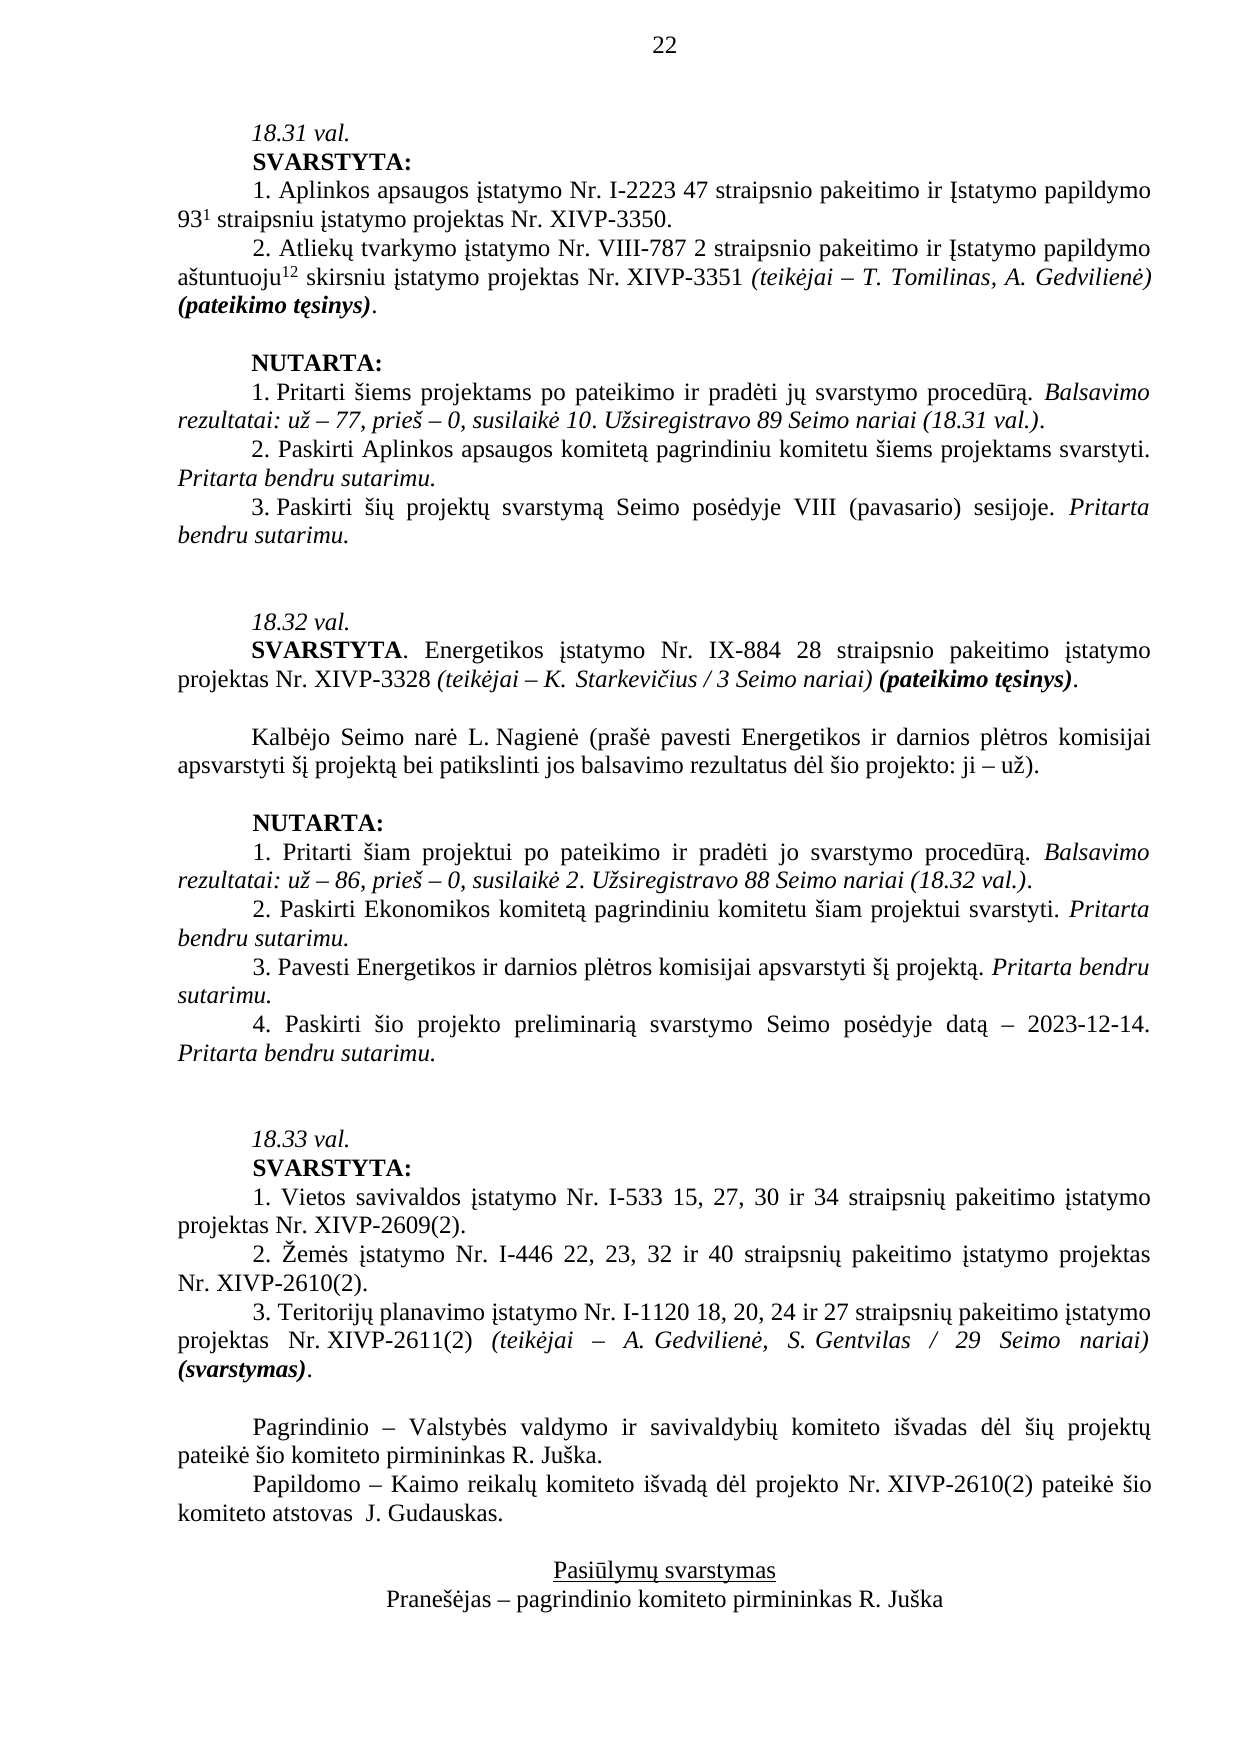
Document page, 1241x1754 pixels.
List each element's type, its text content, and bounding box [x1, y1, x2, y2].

text 18.31 val. [177, 118, 1152, 147]
text Pranešėjas – pagrindinio komiteto pirmininkas R. Juška [177, 1584, 1152, 1613]
text NUTARTA: [177, 808, 1152, 837]
text 3. Teritorijų planavimo įstatymo Nr. I-1120 18, 20, 24 ir 27 straipsnių pakeitimo įstatymo projektas Nr. XIVP-2611(2) (teikėjai – A. Gedvilienė, S. Gentvilas / 29 Seimo nariai) (svarstymas). [177, 1297, 1152, 1383]
subtitle Pasiūlymų svarstymas [177, 1556, 1152, 1584]
text 1. Pritarti šiems projektams po pateikimo ir pradėti jų svarstymo procedūrą. Balsavimo rezultatai: už – 77, prieš – 0, susilaikė 10. Užsiregistravo 89 Seimo nariai (18.31 val.). [177, 377, 1152, 434]
text 1. Vietos savivaldos įstatymo Nr. I-533 15, 27, 30 ir 34 straipsnių pakeitimo įstatymo projektas Nr. XIVP-2609(2). [177, 1182, 1152, 1239]
text SVARSTYTA: [177, 147, 1152, 176]
text 2. Paskirti Ekonomikos komitetą pagrindiniu komitetu šiam projektui svarstyti. Pritarta bendru sutarimu. [177, 894, 1152, 952]
text Kalbėjo Seimo narė L. Nagienė (prašė pavesti Energetikos ir darnios plėtros komisijai apsvarstyti šį projektą bei patikslinti jos balsavimo rezultatus dėl šio projekto: ji – už). [177, 722, 1152, 779]
text Papildomo – Kaimo reikalų komiteto išvadą dėl projekto Nr. XIVP-2610(2) pateikė šio komiteto atstovas J. Gudauskas. [177, 1469, 1152, 1527]
text 1. Aplinkos apsaugos įstatymo Nr. I-2223 47 straipsnio pakeitimo ir Įstatymo papildymo 931 straipsniu įstatymo projektas Nr. XIVP-3350. [177, 176, 1152, 233]
text NUTARTA: [177, 348, 1152, 377]
text 3. Pavesti Energetikos ir darnios plėtros komisijai apsvarstyti šį projektą. Pritarta bendru sutarimu. [177, 952, 1152, 1009]
text 2. Žemės įstatymo Nr. I-446 22, 23, 32 ir 40 straipsnių pakeitimo įstatymo projektas Nr. XIVP-2610(2). [177, 1239, 1152, 1297]
text SVARSTYTA: [177, 1153, 1152, 1182]
text 18.33 val. [177, 1124, 1152, 1153]
text 2. Atliekų tvarkymo įstatymo Nr. VIII-787 2 straipsnio pakeitimo ir Įstatymo papildymo aštuntuoju12 skirsniu įstatymo projektas Nr. XIVP-3351 (teikėjai – T. Tomilinas, A. Gedvilienė) (pateikimo tęsinys). [177, 233, 1152, 319]
text SVARSTYTA. Energetikos įstatymo Nr. IX-884 28 straipsnio pakeitimo įstatymo projektas Nr. XIVP-3328 (teikėjai – K. Starkevičius / 3 Seimo nariai) (pateikimo tęsinys). [177, 636, 1152, 693]
text 3. Paskirti šių projektų svarstymą Seimo posėdyje VIII (pavasario) sesijoje. Pritarta bendru sutarimu. [177, 492, 1152, 549]
text 4. Paskirti šio projekto preliminarią svarstymo Seimo posėdyje datą – 2023-12-14. Pritarta bendru sutarimu. [177, 1009, 1152, 1067]
text 2. Paskirti Aplinkos apsaugos komitetą pagrindiniu komitetu šiems projektams svarstyti. Pritarta bendru sutarimu. [177, 434, 1152, 492]
text Pagrindinio – Valstybės valdymo ir savivaldybių komiteto išvadas dėl šių projektų pateikė šio komiteto pirmininkas R. Juška. [177, 1412, 1152, 1469]
text 1. Pritarti šiam projektui po pateikimo ir pradėti jo svarstymo procedūrą. Balsavimo rezultatai: už – 86, prieš – 0, susilaikė 2. Užsiregistravo 88 Seimo nariai (18.32 val.). [177, 837, 1152, 894]
text 18.32 val. [177, 607, 1152, 636]
